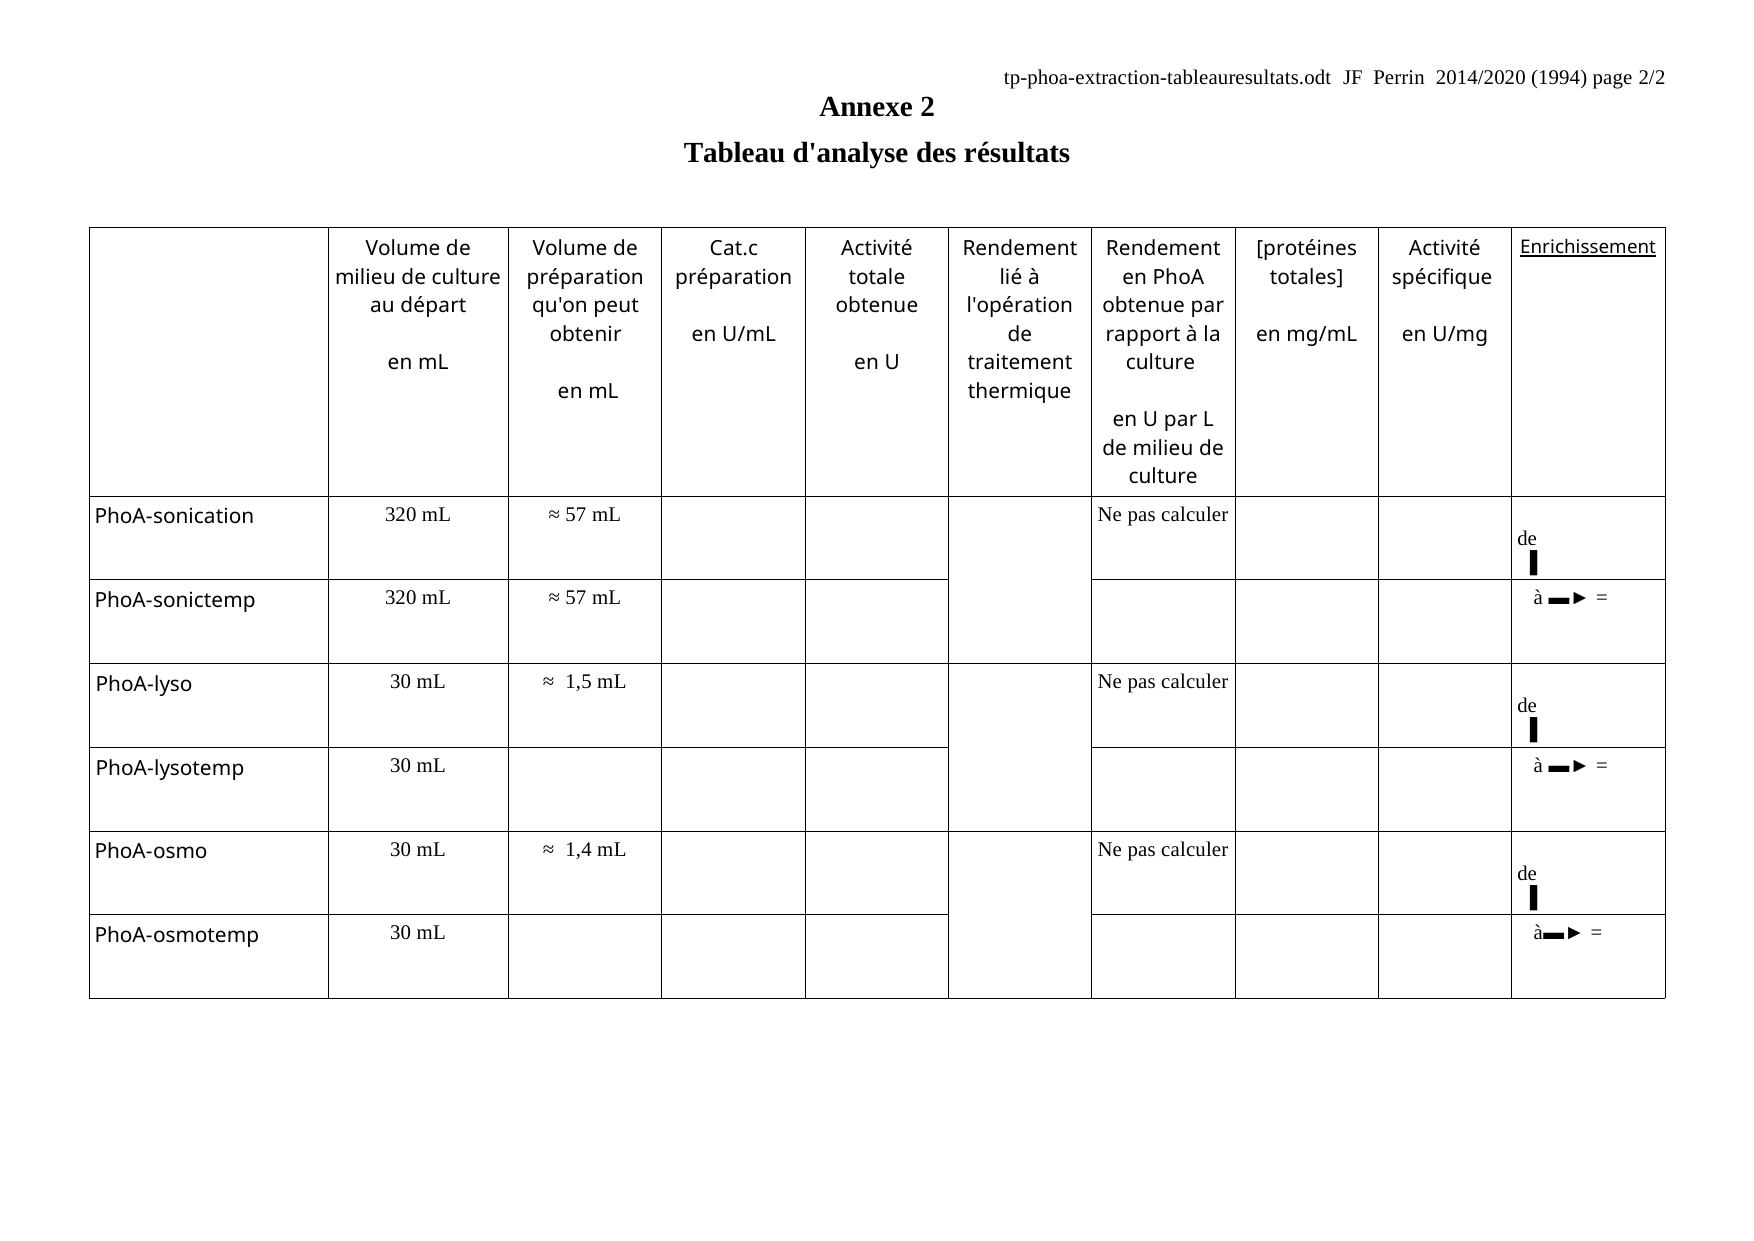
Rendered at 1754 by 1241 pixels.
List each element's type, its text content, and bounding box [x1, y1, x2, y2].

table_header [protéines totales] en mg/mL [1236, 228, 1378, 496]
table_header Activité spécifique en U/mg [1379, 228, 1511, 496]
table_cell PhoA-lyso [90, 664, 328, 747]
table_cell [1236, 580, 1378, 663]
table_cell [806, 748, 948, 831]
table_cell PhoA-osmotemp [90, 915, 328, 998]
table_cell [949, 832, 1091, 998]
table_cell [662, 748, 805, 831]
table_cell ≈ 57 mL [509, 580, 661, 663]
table_header Cat.c préparation en U/mL [662, 228, 805, 496]
table_cell PhoA-osmo [90, 832, 328, 914]
table_header [90, 228, 328, 496]
table_cell de ▐ [1512, 832, 1665, 914]
table_cell PhoA-sonication [90, 497, 328, 579]
table_cell [509, 915, 661, 998]
table_cell [806, 580, 948, 663]
table_cell [1379, 915, 1511, 998]
table_cell [1236, 748, 1378, 831]
table_cell [1379, 664, 1511, 747]
table_cell [1092, 748, 1235, 831]
table_cell à ▬► = [1512, 748, 1665, 831]
table_cell de ▐ [1512, 497, 1665, 579]
table_cell Ne pas calculer [1092, 832, 1235, 914]
table_cell [662, 915, 805, 998]
table_cell Ne pas calculer [1092, 664, 1235, 747]
text Annexe 2 [89, 89, 1665, 123]
table_cell 30 mL [329, 748, 508, 831]
table_cell [806, 915, 948, 998]
table_cell ≈ 57 mL [509, 497, 661, 579]
table_cell [1379, 748, 1511, 831]
table_cell Ne pas calculer [1092, 497, 1235, 579]
table_cell 30 mL [329, 664, 508, 747]
table_header Activité totale obtenue en U [806, 228, 948, 496]
table_header Rendement en PhoA obtenue par rapport à la culture en U par L de milieu de culture [1092, 228, 1235, 496]
table_header Volume de préparation qu'on peut obtenir en mL [509, 228, 661, 496]
table_cell PhoA-lysotemp [90, 748, 328, 831]
table_cell [509, 748, 661, 831]
table_cell à▬► = [1512, 915, 1665, 998]
table_cell à ▬► = [1512, 580, 1665, 663]
table_cell [662, 664, 805, 747]
table_header Enrichissement [1512, 228, 1665, 496]
table_cell [806, 832, 948, 914]
table_cell [662, 497, 805, 579]
table_cell ≈ 1,4 mL [509, 832, 661, 914]
table_cell 320 mL [329, 497, 508, 579]
table_cell [806, 497, 948, 579]
table_cell [662, 832, 805, 914]
table_cell [1379, 832, 1511, 914]
text Tableau d'analyse des résultats [89, 135, 1665, 169]
table_cell [1236, 832, 1378, 914]
table_header Rendement lié à l'opération de traitement thermique [949, 228, 1091, 496]
table_cell [1236, 915, 1378, 998]
table_cell [949, 497, 1091, 663]
table_cell 30 mL [329, 832, 508, 914]
table_header Volume de milieu de culture au départ en mL [329, 228, 508, 496]
table_cell [949, 664, 1091, 831]
table_cell ≈ 1,5 mL [509, 664, 661, 747]
table_cell 30 mL [329, 915, 508, 998]
table_cell [1379, 580, 1511, 663]
table_cell [1236, 497, 1378, 579]
table_cell [1092, 580, 1235, 663]
table_cell PhoA-sonictemp [90, 580, 328, 663]
table_cell [1236, 664, 1378, 747]
table_cell de ▐ [1512, 664, 1665, 747]
table_cell [662, 580, 805, 663]
table_cell [806, 664, 948, 747]
table_cell 320 mL [329, 580, 508, 663]
table_cell [1092, 915, 1235, 998]
table_cell [1379, 497, 1511, 579]
